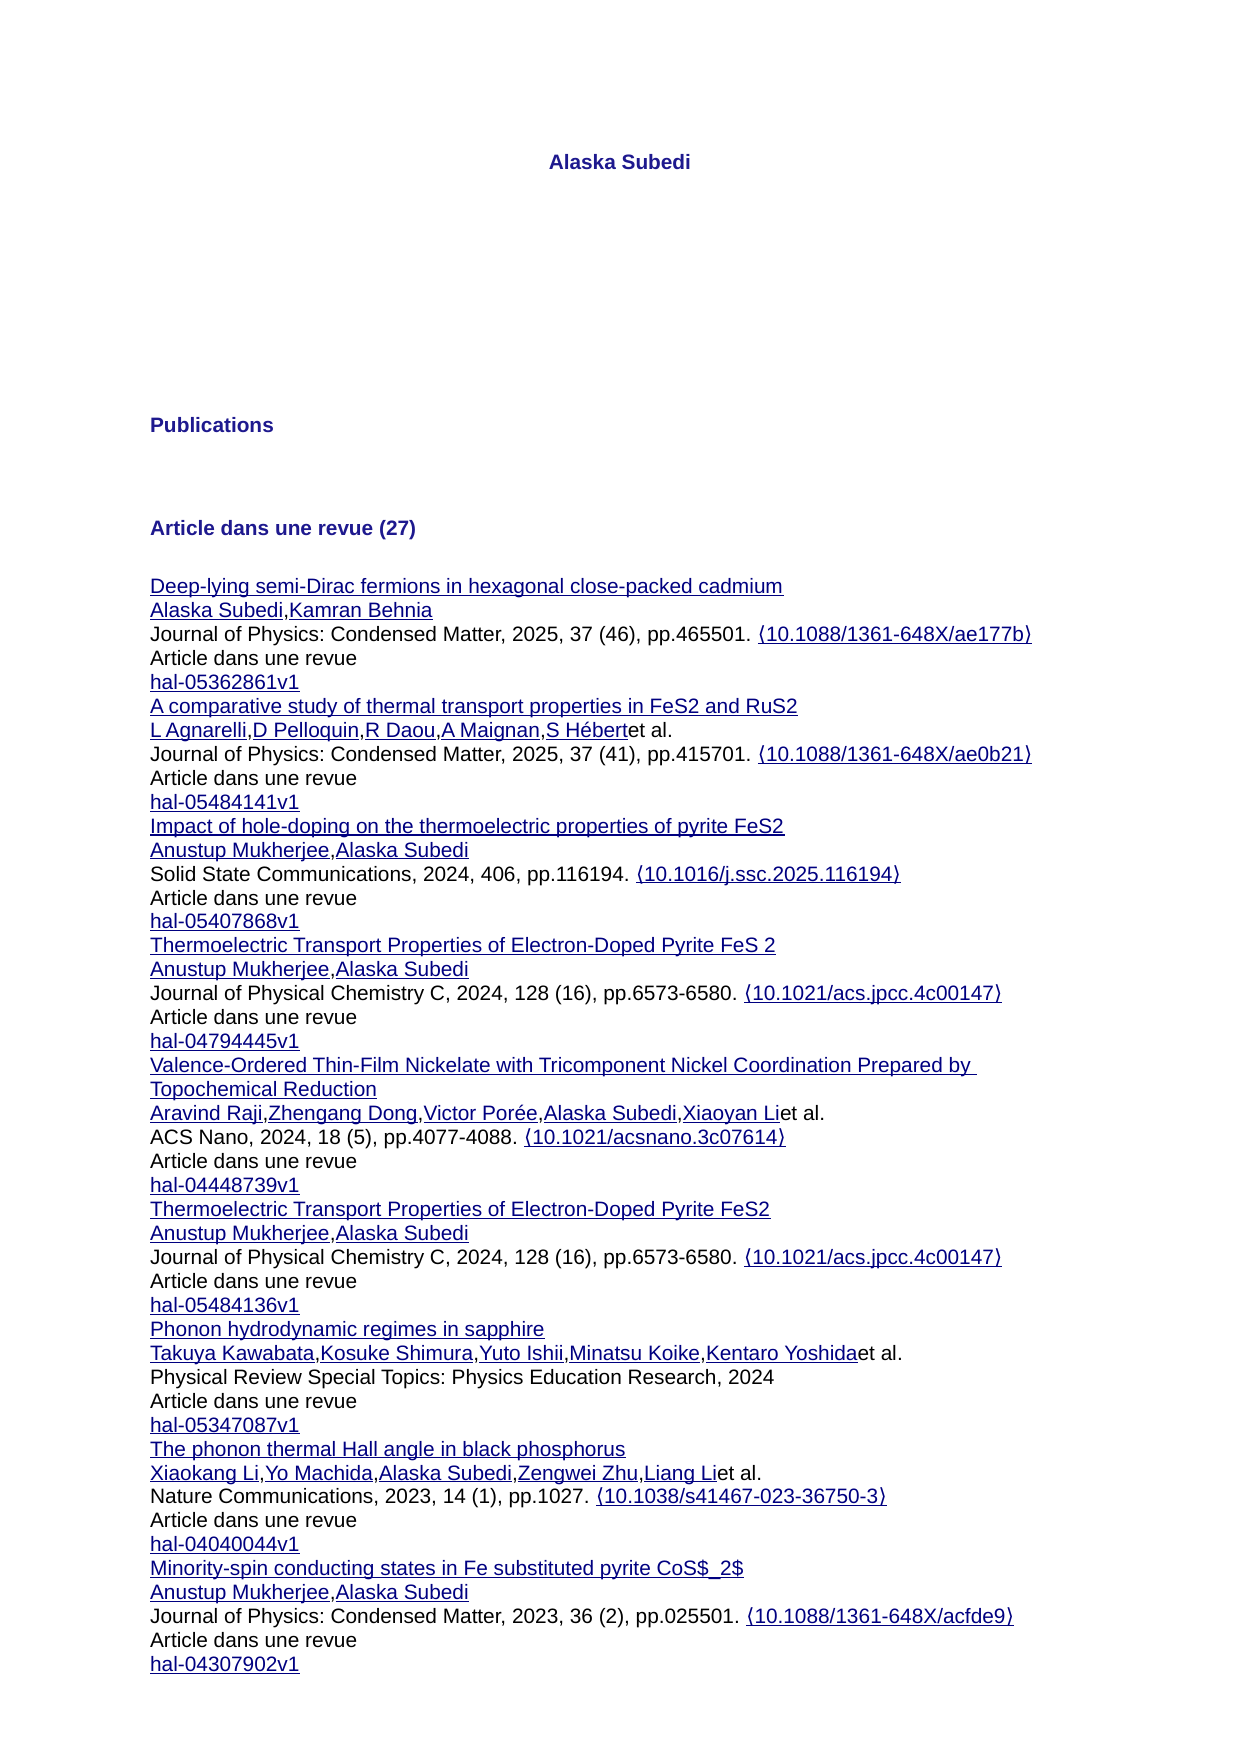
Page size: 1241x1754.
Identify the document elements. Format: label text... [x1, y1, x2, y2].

table_cell Valence-Ordered Thin-Film Nickelate with Tricomponent Nickel Coordination Prepared by Topochemical Reduction Aravind Raji,Zhengang Dong,Victor Porée,Alaska Subedi,Xiaoyan Liet al. ACS Nano, 2024, 18 (5), pp.4077-4088. ⟨10.1021/acsnano.3c07614⟩ Article dans une revue hal-04448739v1 [150, 1053, 1090, 1197]
table_cell Minority-spin conducting states in Fe substituted pyrite CoS$_2$ Anustup Mukherjee,Alaska Subedi Journal of Physics: Condensed Matter, 2023, 36 (2), pp.025501. ⟨10.1088/1361-648X/acfde9⟩ Article dans une revue hal-04307902v1 [150, 1556, 1090, 1676]
subtitle Alaska Subedi [150, 150, 1090, 174]
table_header Deep-lying semi-Dirac fermions in hexagonal close-packed cadmium Alaska Subedi,Kamran Behnia Journal of Physics: Condensed Matter, 2025, 37 (46), pp.465501. ⟨10.1088/1361-648X/ae177b⟩ Article dans une revue hal-05362861v1 [150, 574, 1090, 694]
table_cell Phonon hydrodynamic regimes in sapphire Takuya Kawabata,Kosuke Shimura,Yuto Ishii,Minatsu Koike,Kentaro Yoshidaet al. Physical Review Special Topics: Physics Education Research, 2024 Article dans une revue hal-05347087v1 [150, 1317, 1090, 1436]
table_cell A comparative study of thermal transport properties in FeS2 and RuS2 L Agnarelli,D Pelloquin,R Daou,A Maignan,S Hébertet al. Journal of Physics: Condensed Matter, 2025, 37 (41), pp.415701. ⟨10.1088/1361-648X/ae0b21⟩ Article dans une revue hal-05484141v1 [150, 694, 1090, 813]
table_cell Thermoelectric Transport Properties of Electron-Doped Pyrite FeS2 Anustup Mukherjee,Alaska Subedi Journal of Physical Chemistry C, 2024, 128 (16), pp.6573-6580. ⟨10.1021/acs.jpcc.4c00147⟩ Article dans une revue hal-05484136v1 [150, 1197, 1090, 1317]
table_cell Thermoelectric Transport Properties of Electron-Doped Pyrite FeS 2 Anustup Mukherjee,Alaska Subedi Journal of Physical Chemistry C, 2024, 128 (16), pp.6573-6580. ⟨10.1021/acs.jpcc.4c00147⟩ Article dans une revue hal-04794445v1 [150, 933, 1090, 1053]
subtitle Publications [150, 412, 1090, 436]
table_cell Impact of hole-doping on the thermoelectric properties of pyrite FeS2 Anustup Mukherjee,Alaska Subedi Solid State Communications, 2024, 406, pp.116194. ⟨10.1016/j.ssc.2025.116194⟩ Article dans une revue hal-05407868v1 [150, 814, 1090, 933]
subtitle Article dans une revue (27) [150, 516, 1090, 539]
table_cell The phonon thermal Hall angle in black phosphorus Xiaokang Li,Yo Machida,Alaska Subedi,Zengwei Zhu,Liang Liet al. Nature Communications, 2023, 14 (1), pp.1027. ⟨10.1038/s41467-023-36750-3⟩ Article dans une revue hal-04040044v1 [150, 1436, 1090, 1556]
